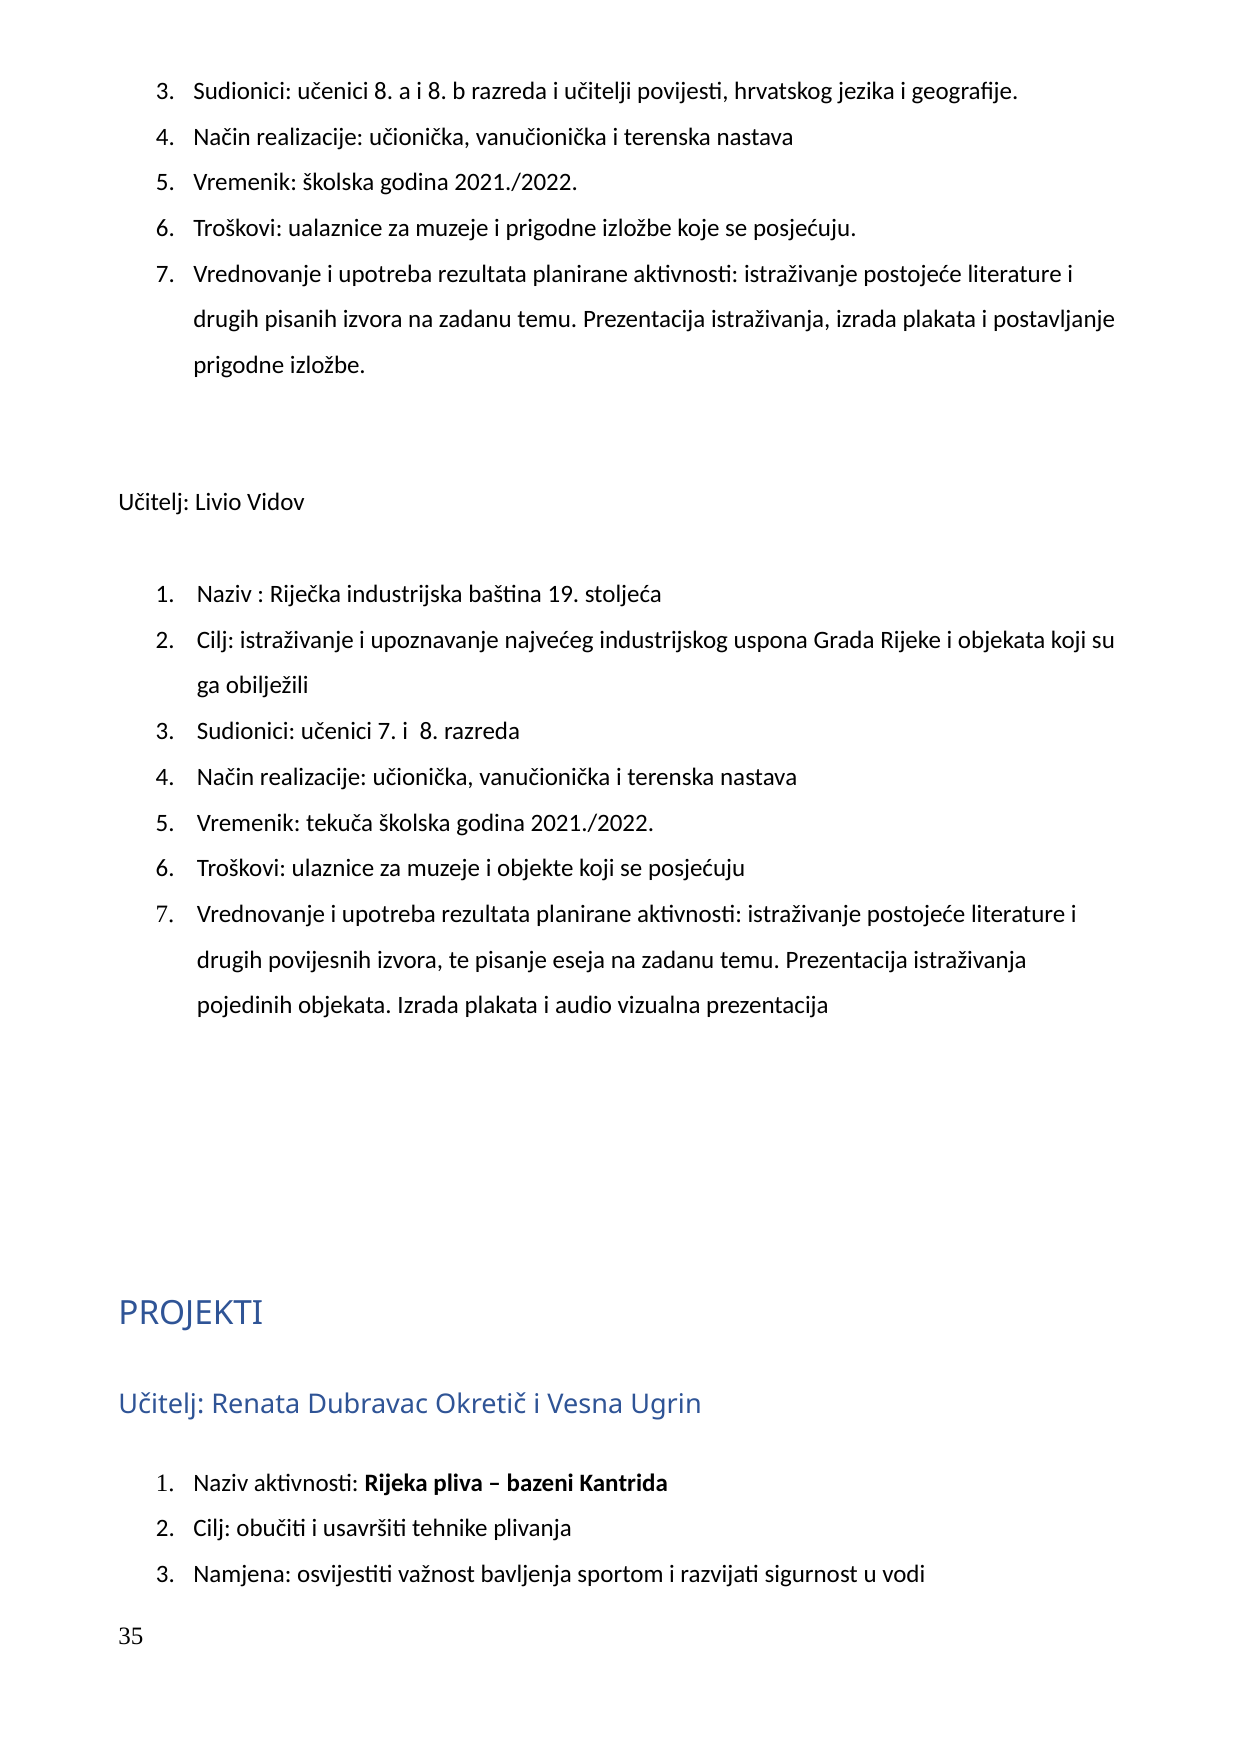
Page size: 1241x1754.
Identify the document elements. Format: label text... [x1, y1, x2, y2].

list Vremenik: školska godina 2021./2022. [156, 166, 1122, 197]
subtitle PROJEKTI [118, 1289, 1122, 1334]
list Namjena: osvijestiti važnost bavljenja sportom i razvijati sigurnost u vodi [156, 1558, 1122, 1589]
list Troškovi: ualaznice za muzeje i prigodne izložbe koje se posjećuju. [156, 212, 1122, 243]
list Način realizacije: učionička, vanučionička i terenska nastava [155, 761, 1122, 791]
list Vremenik: tekuča školska godina 2021./2022. [155, 807, 1122, 837]
list Cilj: obučiti i usavršiti tehnike plivanja [156, 1513, 1122, 1543]
list Troškovi: ulaznice za muzeje i objekte koji se posjećuju [155, 852, 1122, 883]
list Naziv : Riječka industrijska baština 19. stoljeća [155, 578, 1122, 608]
list Vrednovanje i upotreba rezultata planirane aktivnosti: istraživanje postojeće literature i drugih povijesnih izvora, te pisanje eseja na zadanu temu. Prezentacija istraživanja pojedinih objekata. Izrada plakata i audio vizualna prezentacija [155, 898, 1122, 1020]
list Vrednovanje i upotreba rezultata planirane aktivnosti: istraživanje postojeće literature i drugih pisanih izvora na zadanu temu. Prezentacija istraživanja, izrada plakata i postavljanje prigodne izložbe. [156, 258, 1122, 380]
list Cilj: istraživanje i upoznavanje najvećeg industrijskog uspona Grada Rijeke i objekata koji su ga obilježili [155, 624, 1122, 700]
list Način realizacije: učionička, vanučionička i terenska nastava [156, 121, 1122, 151]
list Sudionici: učenici 8. a i 8. b razreda i učitelji povijesti, hrvatskog jezika i geografije. [156, 75, 1122, 106]
list Naziv aktivnosti: Rijeka pliva – bazeni Kantrida [156, 1467, 1122, 1497]
subtitle Učitelj: Renata Dubravac Okretič i Vesna Ugrin [118, 1384, 1122, 1421]
list Sudionici: učenici 7. i 8. razreda [155, 715, 1122, 746]
text Učitelj: Livio Vidov [118, 487, 1122, 517]
